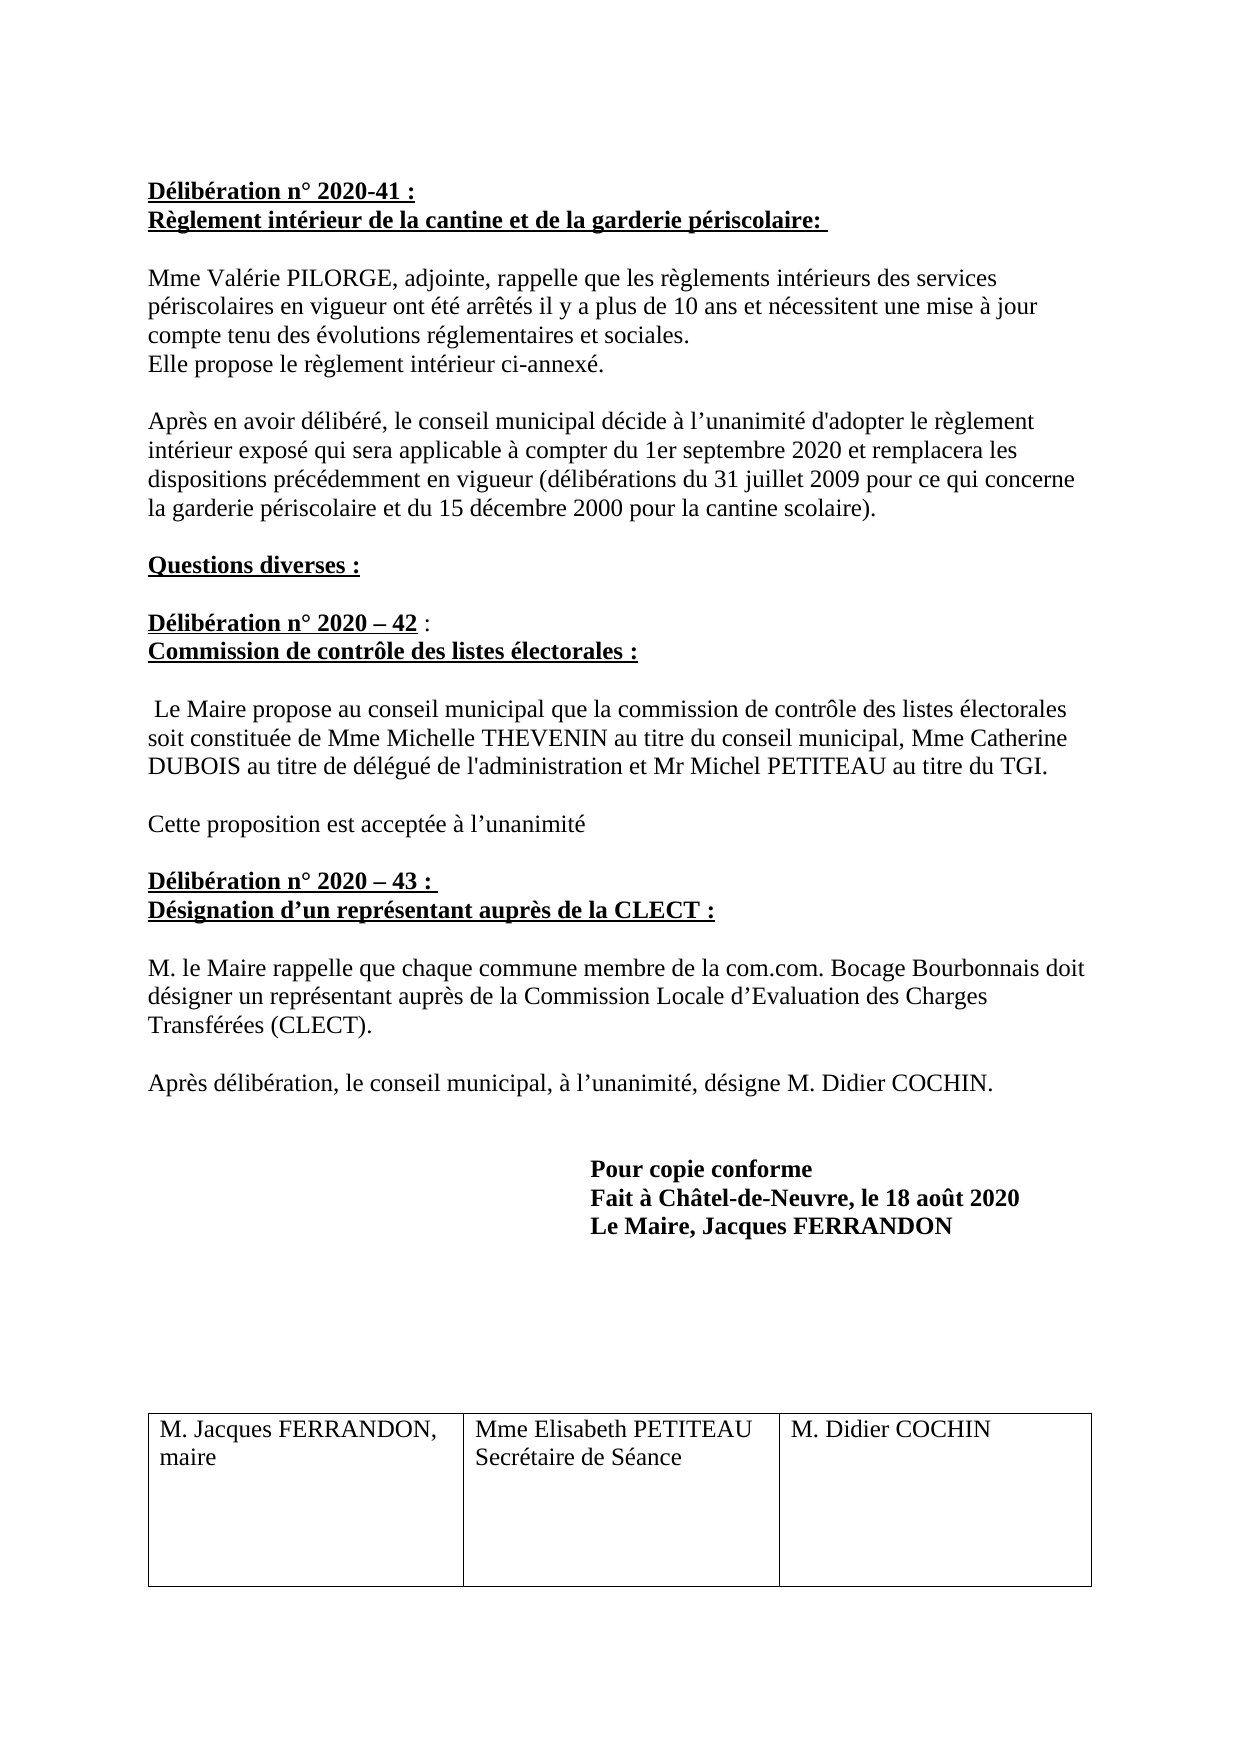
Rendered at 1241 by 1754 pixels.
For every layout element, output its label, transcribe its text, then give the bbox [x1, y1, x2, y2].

table_header M. Jacques FERRANDON, maire [149, 1414, 463, 1586]
text Fait à Châtel-de-Neuvre, le 18 août 2020 [516, 1183, 1093, 1211]
text Délibération n° 2020 – 43 : [148, 866, 1093, 895]
text Elle propose le règlement intérieur ci-annexé. [148, 349, 1093, 378]
text Délibération n° 2020-41 : [148, 176, 1093, 205]
text Commission de contrôle des listes électorales : [148, 636, 1093, 665]
table_header Mme Elisabeth PETITEAU Secrétaire de Séance [464, 1414, 779, 1586]
text M. le Maire rappelle que chaque commune membre de la com.com. Bocage Bourbonnais doit désigner un représentant auprès de la Commission Locale d’Evaluation des Charges Transférées (CLECT). [148, 953, 1093, 1039]
text Délibération n° 2020 – 42 : [148, 608, 1093, 636]
table_header M. Didier COCHIN [780, 1414, 1091, 1586]
text Pour copie conforme [516, 1154, 1093, 1183]
text Le Maire, Jacques FERRANDON [516, 1211, 1093, 1240]
text Règlement intérieur de la cantine et de la garderie périscolaire: [148, 205, 1093, 234]
text Questions diverses : [148, 550, 1093, 579]
text Désignation d’un représentant auprès de la CLECT : [148, 895, 1093, 924]
text Mme Valérie PILORGE, adjointe, rappelle que les règlements intérieurs des services périscolaires en vigueur ont été arrêtés il y a plus de 10 ans et nécessitent une mise à jour compte tenu des évolutions réglementaires et sociales. [148, 263, 1093, 349]
text Le Maire propose au conseil municipal que la commission de contrôle des listes électorales soit constituée de Mme Michelle THEVENIN au titre du conseil municipal, Mme Catherine DUBOIS au titre de délégué de l'administration et Mr Michel PETITEAU au titre du TGI. [148, 694, 1093, 780]
text Après en avoir délibéré, le conseil municipal décide à l’unanimité d'adopter le règlement intérieur exposé qui sera applicable à compter du 1er septembre 2020 et remplacera les dispositions précédemment en vigueur (délibérations du 31 juillet 2009 pour ce qui concerne la garderie périscolaire et du 15 décembre 2000 pour la cantine scolaire). [148, 406, 1093, 521]
text Après délibération, le conseil municipal, à l’unanimité, désigne M. Didier COCHIN. [148, 1068, 1093, 1096]
text Cette proposition est acceptée à l’unanimité [148, 809, 1093, 838]
